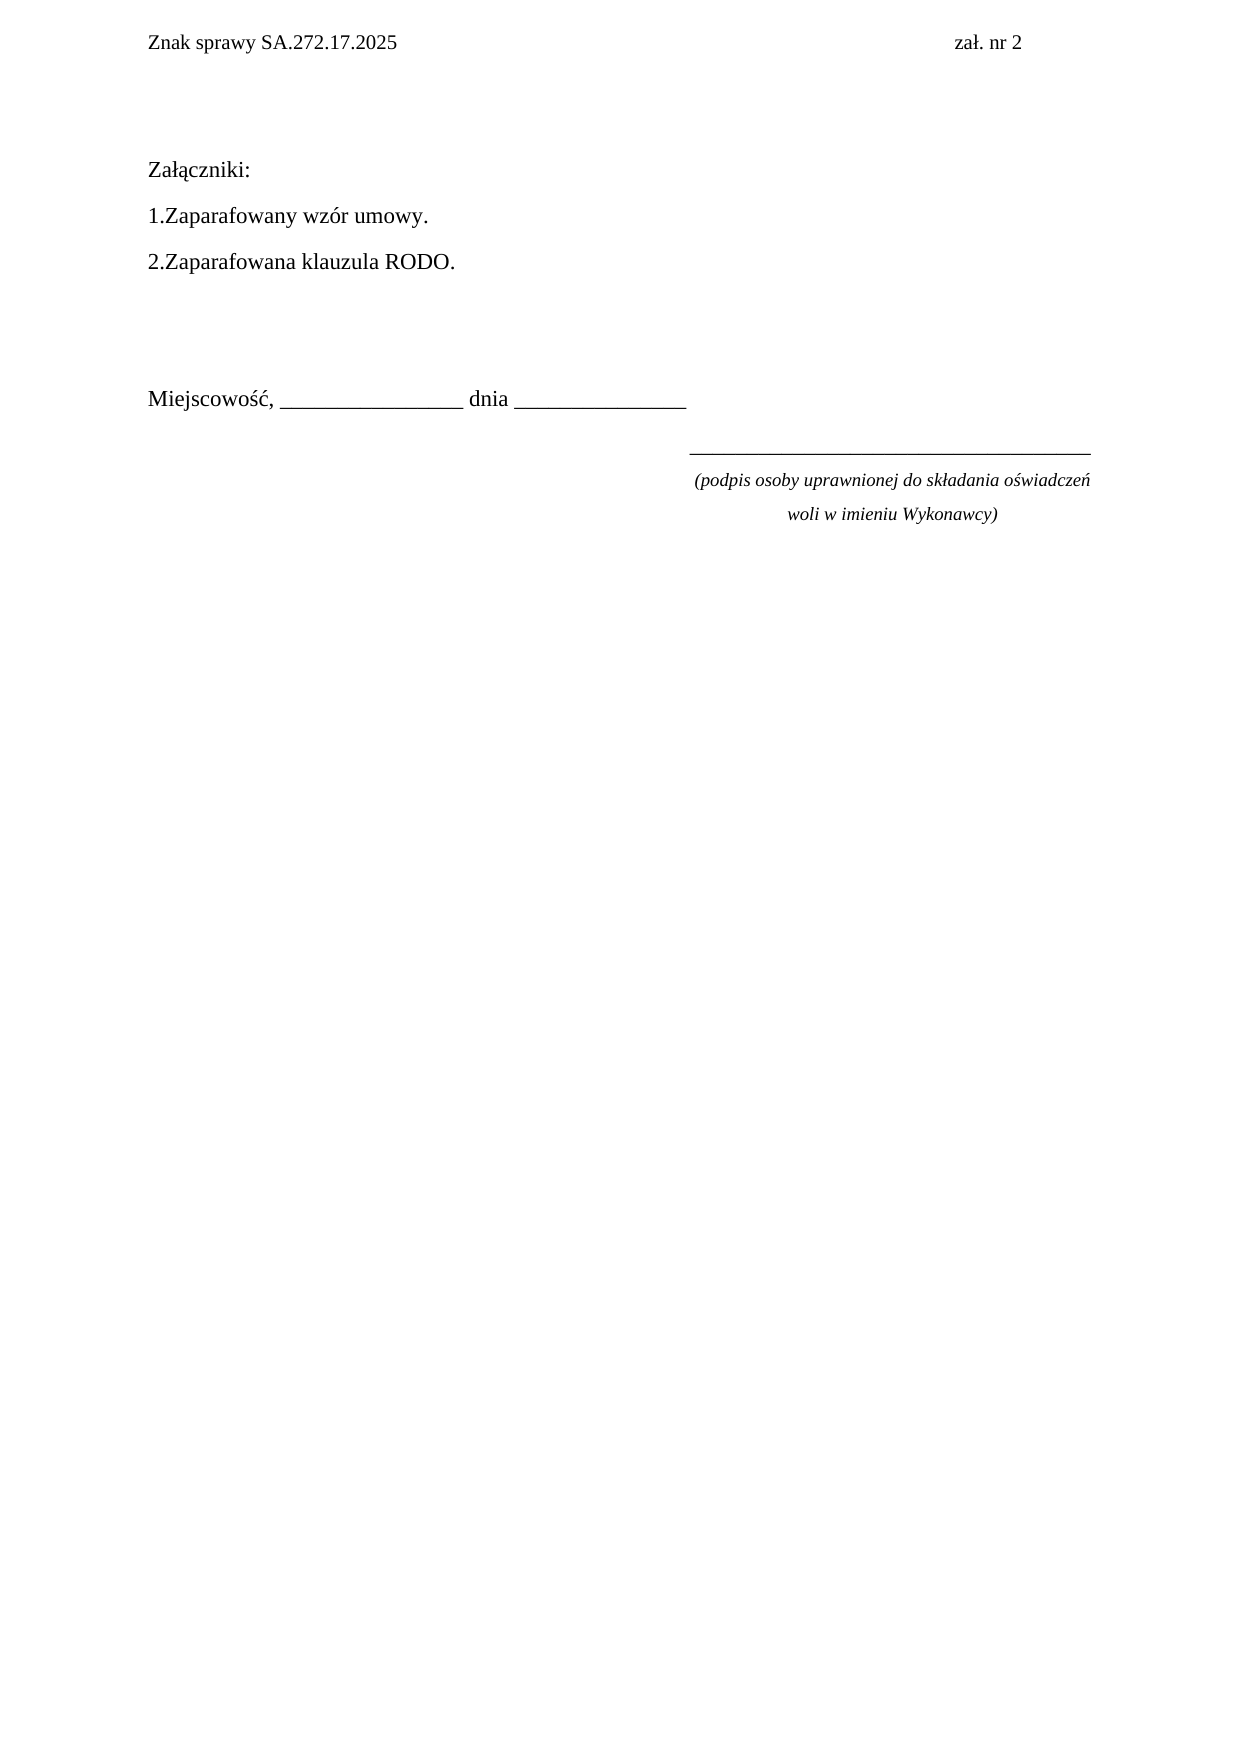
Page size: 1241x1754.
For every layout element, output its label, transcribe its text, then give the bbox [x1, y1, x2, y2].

text 2.Zaparafowana klauzula RODO. [148, 241, 1093, 274]
text (podpis osoby uprawnionej do składania oświadczeń woli w imieniu Wykonawcy) [694, 458, 1093, 524]
text Miejscowość, ________________ dnia _______________ [148, 378, 1093, 412]
text ___________________________________ [679, 424, 1093, 458]
text 1.Zaparafowany wzór umowy. [148, 195, 1093, 228]
text Załączniki: [148, 149, 1093, 183]
